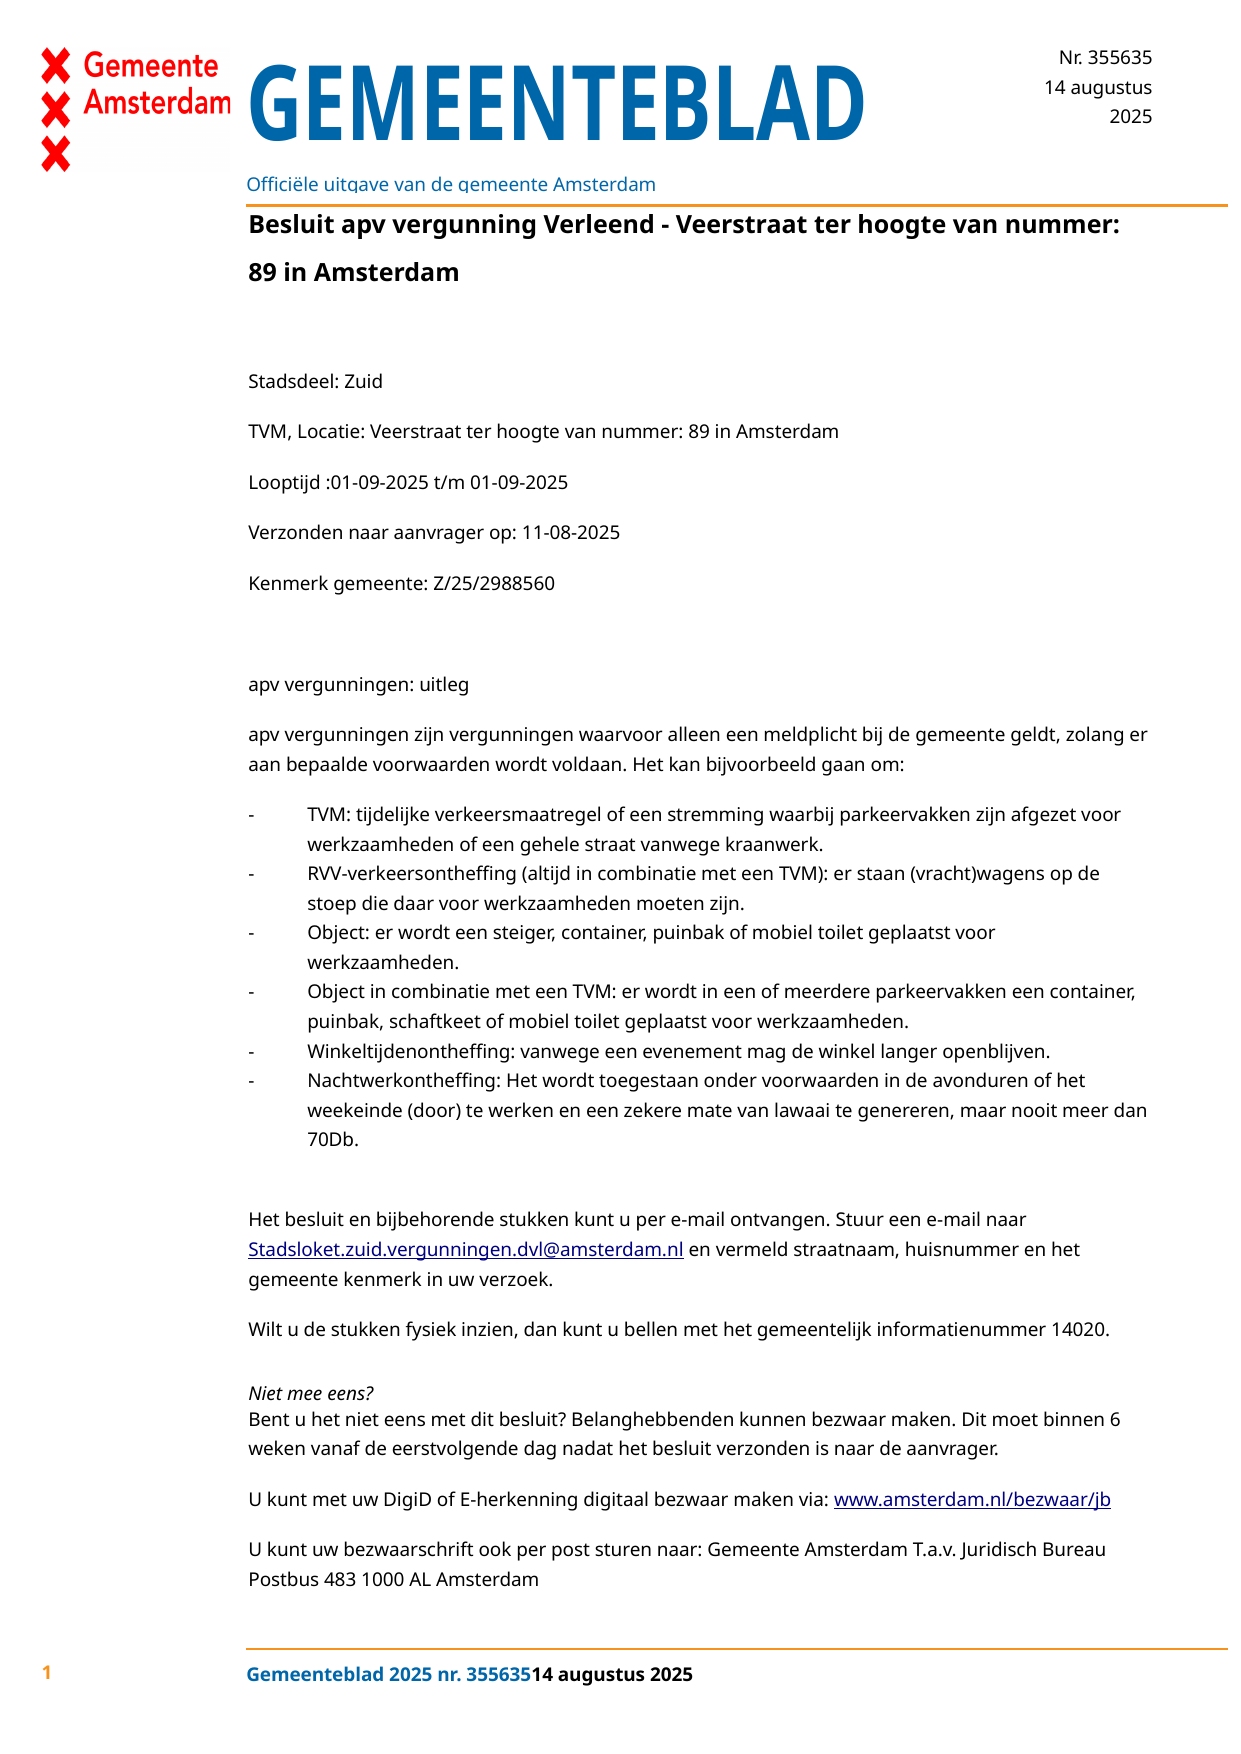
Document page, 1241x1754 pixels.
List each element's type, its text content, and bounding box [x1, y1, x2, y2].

text Verzonden naar aanvrager op: 11-08-2025 [248, 519, 1152, 545]
text U kunt uw bezwaarschrift ook per post sturen naar: Gemeente Amsterdam T.a.v. Juridisch Bureau Postbus 483 1000 AL Amsterdam [248, 1536, 1152, 1592]
text apv vergunningen zijn vergunningen waarvoor alleen een meldplicht bij de gemeente geldt, zolang er aan bepaalde voorwaarden wordt voldaan. Het kan bijvoorbeeld gaan om: [248, 721, 1152, 777]
list Winkeltijdenontheffing: vanwege een evenement mag de winkel langer openblijven. [248, 1038, 1152, 1064]
text Het besluit en bijbehorende stukken kunt u per e-mail ontvangen. Stuur een e-mail naar Stadsloket.zuid.vergunningen.dvl@amsterdam.nl en vermeld straatnaam, huisnummer en het gemeente kenmerk in uw verzoek. [248, 1207, 1152, 1292]
list Object in combinatie met een TVM: er wordt in een of meerdere parkeervakken een container, puinbak, schaftkeet of mobiel toilet geplaatst voor werkzaamheden. [248, 979, 1152, 1034]
text Wilt u de stukken fysiek inzien, dan kunt u bellen met het gemeentelijk informatienummer 14020. [248, 1316, 1152, 1342]
list RVV-verkeersontheffing (altijd in combinatie met een TVM): er staan (vracht)wagens op de stoep die daar voor werkzaamheden moeten zijn. [248, 860, 1152, 916]
text Looptijd :01-09-2025 t/m 01-09-2025 [248, 469, 1152, 495]
list Nachtwerkontheffing: Het wordt toegestaan onder voorwaarden in de avonduren of het weekeinde (door) te werken en een zekere mate van lawaai te genereren, maar nooit meer dan 70Db. [248, 1067, 1152, 1152]
text U kunt met uw DigiD of E-herkenning digitaal bezwaar maken via: www.amsterdam.nl/bezwaar/jb [248, 1486, 1152, 1512]
text Niet mee eens? [248, 1380, 1152, 1406]
text apv vergunningen: uitleg [248, 671, 1152, 697]
text Stadsdeel: Zuid [248, 368, 1152, 394]
list TVM: tijdelijke verkeersmaatregel of een stremming waarbij parkeervakken zijn afgezet voor werkzaamheden of een gehele straat vanwege kraanwerk. [248, 801, 1152, 857]
text Bent u het niet eens met dit besluit? Belanghebbenden kunnen bezwaar maken. Dit moet binnen 6 weken vanaf de eerstvolgende dag nadat het besluit verzonden is naar de aanvrager. [248, 1406, 1152, 1461]
text Besluit apv vergunning Verleend - Veerstraat ter hoogte van nummer: 89 in Amsterdam [248, 207, 1152, 288]
list Object: er wordt een steiger, container, puinbak of mobiel toilet geplaatst voor werkzaamheden. [248, 919, 1152, 975]
text Kenmerk gemeente: Z/25/2988560 [248, 570, 1152, 596]
picture [41, 47, 231, 172]
text TVM, Locatie: Veerstraat ter hoogte van nummer: 89 in Amsterdam [248, 419, 1152, 444]
